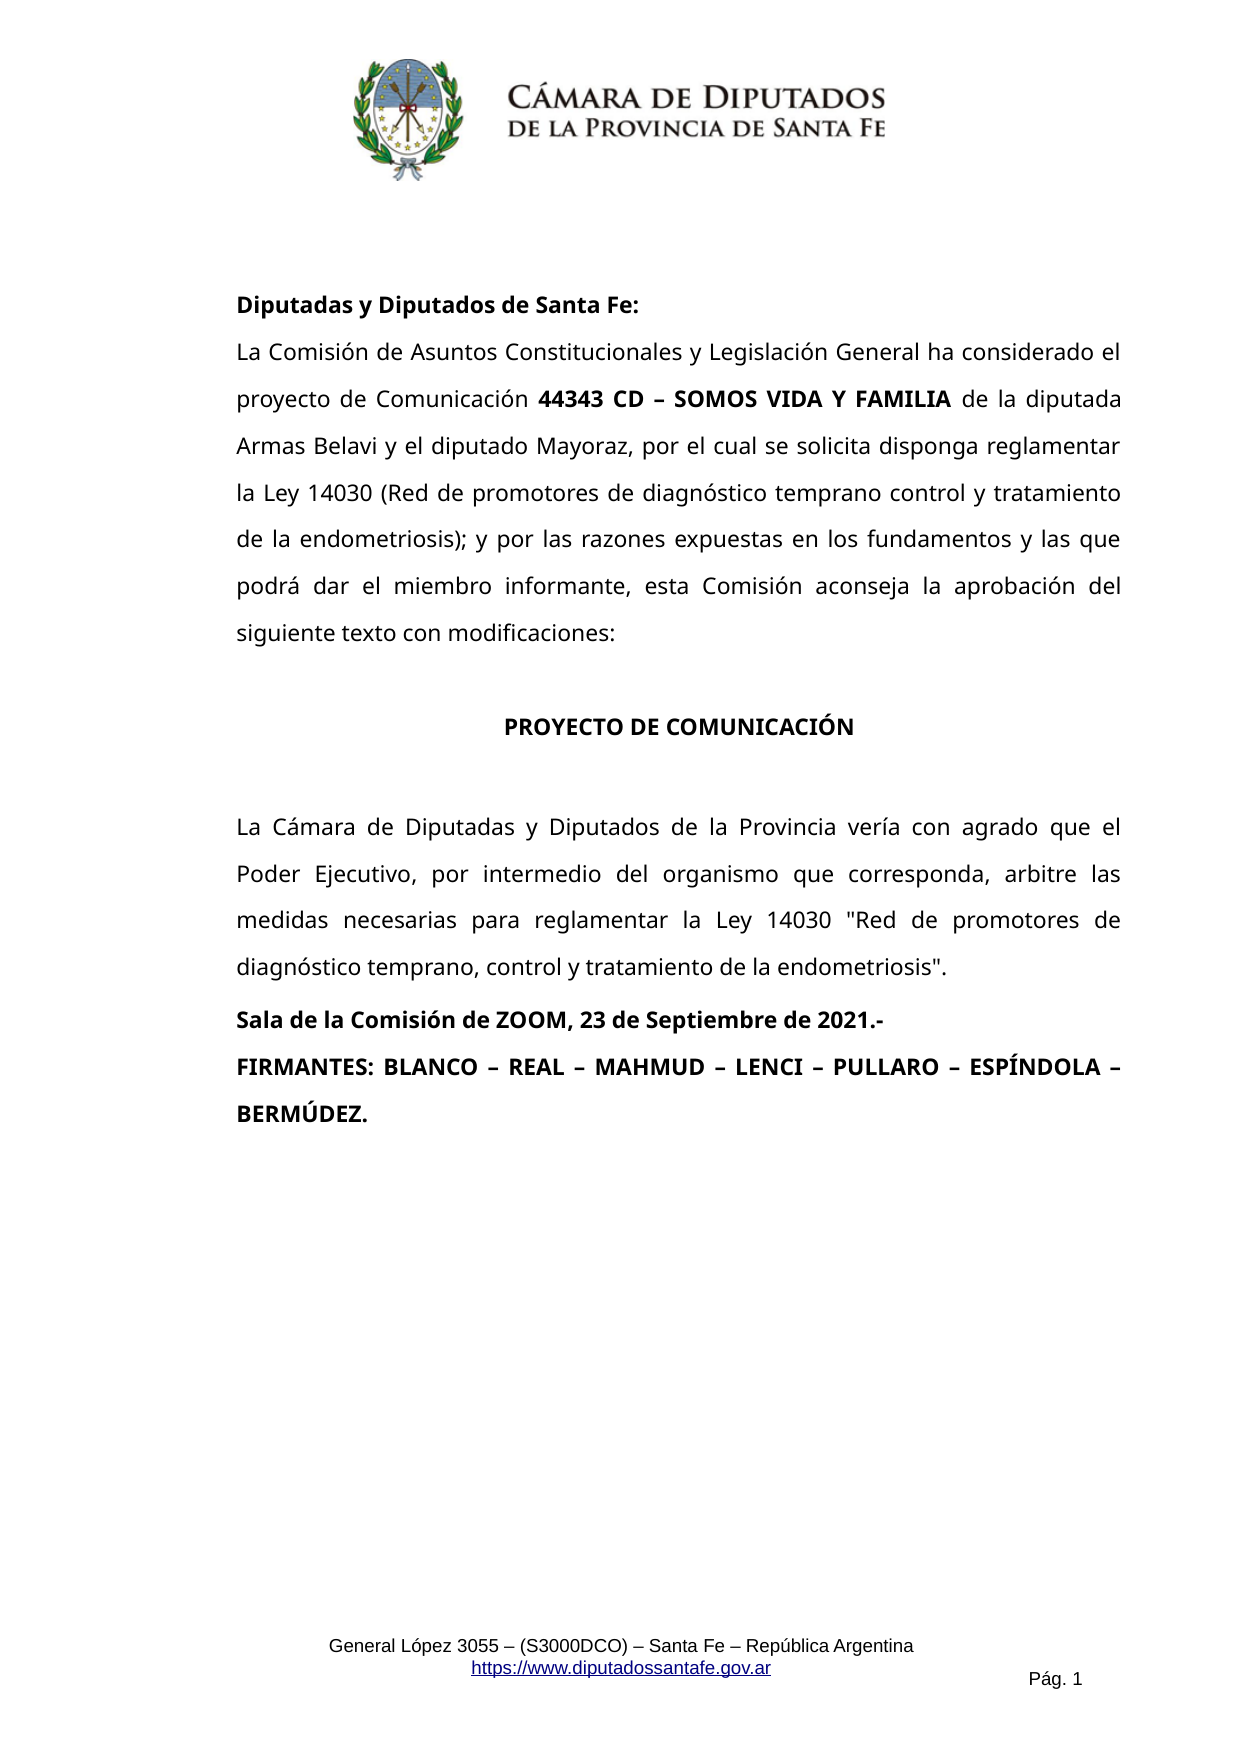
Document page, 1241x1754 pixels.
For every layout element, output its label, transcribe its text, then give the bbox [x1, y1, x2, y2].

text Diputadas y Diputados de Santa Fe: [236, 289, 1122, 320]
text PROYECTO DE COMUNICACIÓN [236, 711, 1122, 742]
text Sala de la Comisión de ZOOM, 23 de Septiembre de 2021.- [236, 1004, 1122, 1035]
text La Comisión de Asuntos Constitucionales y Legislación General ha considerado el proyecto de Comunicación 44343 CD – SOMOS VIDA Y FAMILIA de la diputada Armas Belavi y el diputado Mayoraz, por el cual se solicita disponga reglamentar la Ley 14030 (Red de promotores de diagnóstico temprano control y tratamiento de la endometriosis); y por las razones expuestas en los fundamentos y las que podrá dar el miembro informante, esta Comisión aconseja la aprobación del siguiente texto con modificaciones: [236, 336, 1122, 648]
text FIRMANTES: BLANCO – REAL – MAHMUD – LENCI – PULLARO – ESPÍNDOLA – BERMÚDEZ. [236, 1051, 1122, 1129]
text La Cámara de Diputadas y Diputados de la Provincia vería con agrado que el Poder Ejecutivo, por intermedio del organismo que corresponda, arbitre las medidas necesarias para reglamentar la Ley 14030 "Red de promotores de diagnóstico temprano, control y tratamiento de la endometriosis". [236, 811, 1122, 982]
